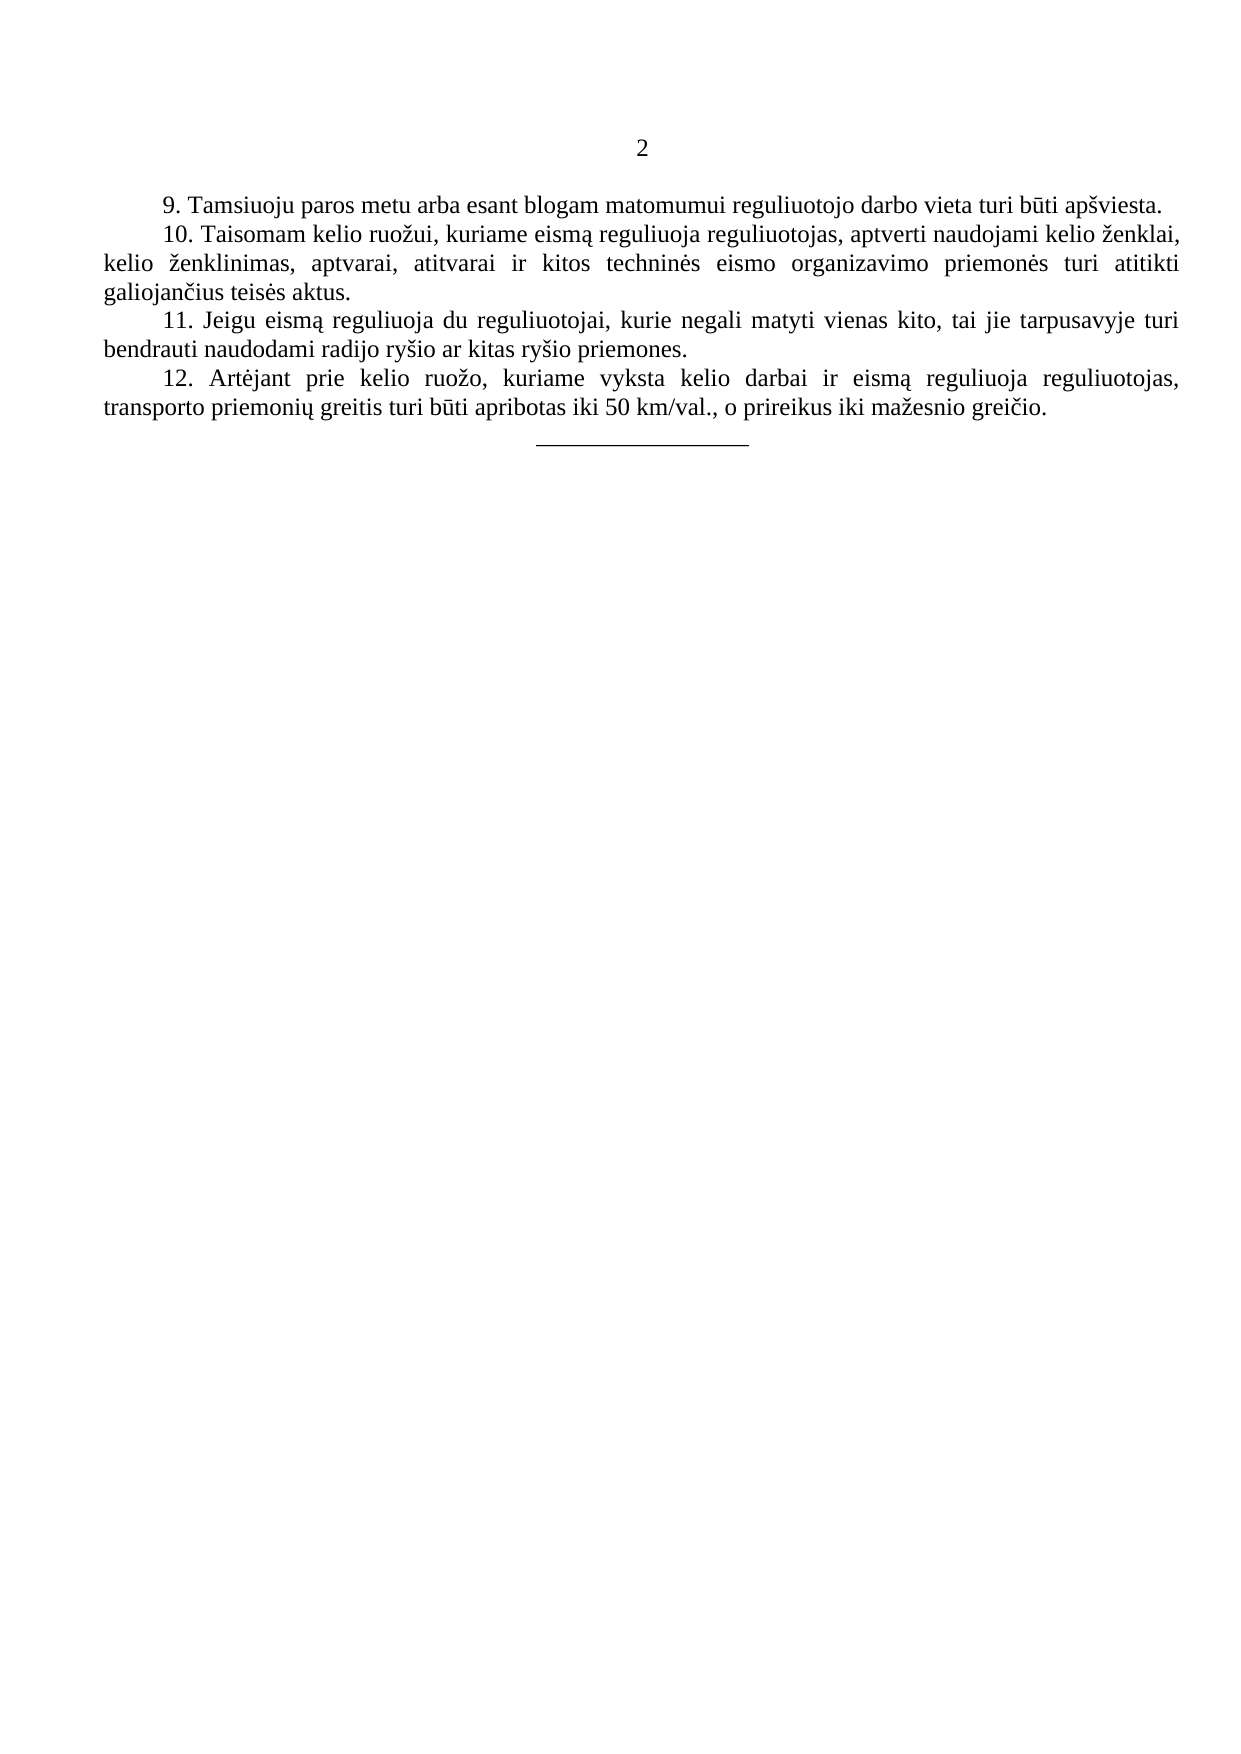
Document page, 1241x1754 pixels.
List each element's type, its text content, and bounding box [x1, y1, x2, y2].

text 10. Taisomam kelio ruožui, kuriame eismą reguliuoja reguliuotojas, aptverti naudojami kelio ženklai, kelio ženklinimas, aptvarai, atitvarai ir kitos techninės eismo organizavimo priemonės turi atitikti galiojančius teisės aktus. [103, 219, 1181, 305]
text 12. Artėjant prie kelio ruožo, kuriame vyksta kelio darbai ir eismą reguliuoja reguliuotojas, transporto priemonių greitis turi būti apribotas iki 50 km/val., o prireikus iki mažesnio greičio. [103, 363, 1181, 420]
text 9. Tamsiuoju paros metu arba esant blogam matomumui reguliuotojo darbo vieta turi būti apšviesta. [103, 190, 1181, 219]
text _________________ [103, 420, 1181, 449]
text 11. Jeigu eismą reguliuoja du reguliuotojai, kurie negali matyti vienas kito, tai jie tarpusavyje turi bendrauti naudodami radijo ryšio ar kitas ryšio priemones. [103, 305, 1181, 363]
